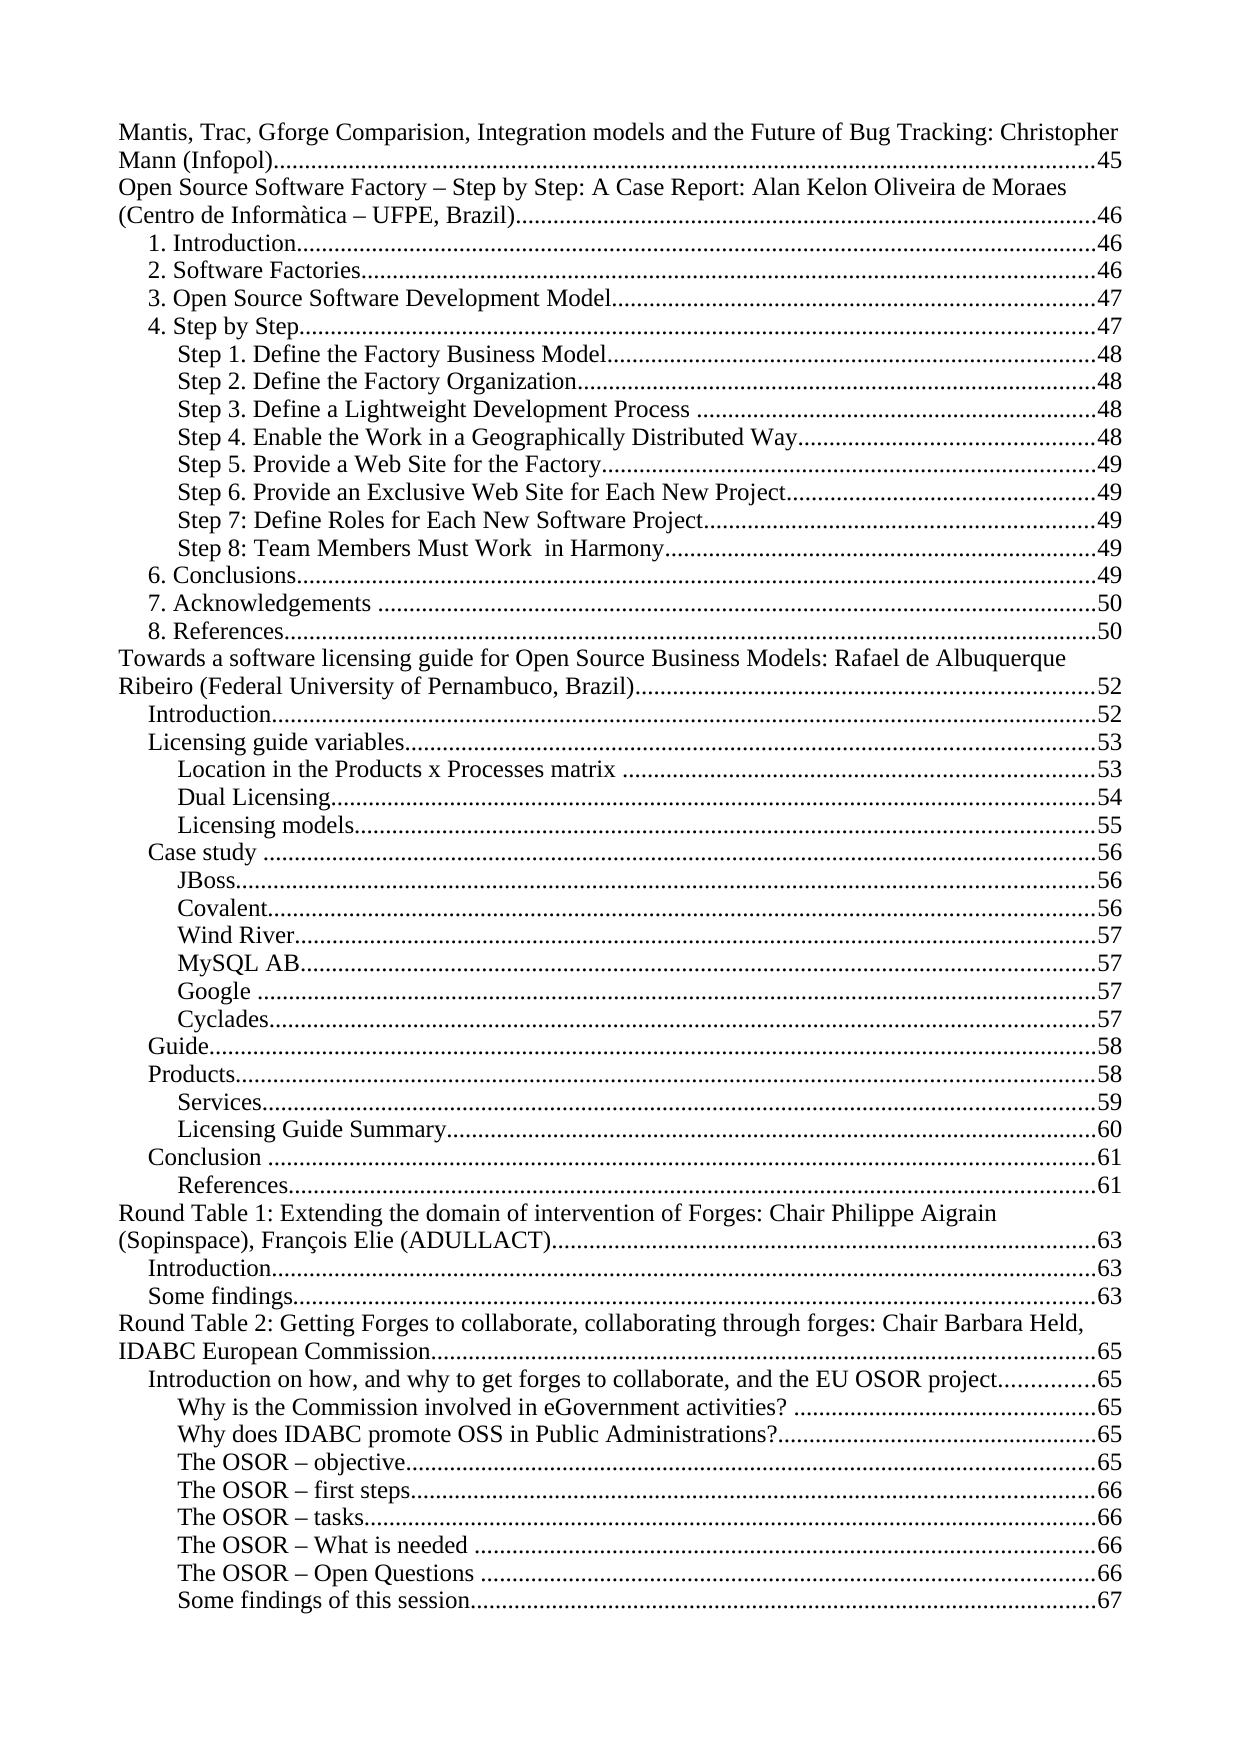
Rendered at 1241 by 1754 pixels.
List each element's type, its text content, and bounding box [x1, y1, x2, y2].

text Products 58 [148, 1060, 1122, 1088]
text 3. Open Source Software Development Model 47 [148, 284, 1122, 312]
text Guide 58 [148, 1032, 1122, 1060]
text Step 4. Enable the Work in a Geographically Distributed Way 48 [177, 423, 1122, 451]
text Step 3. Define a Lightweight Development Process 48 [177, 395, 1122, 423]
text Services 59 [177, 1088, 1122, 1116]
text Dual Licensing 54 [177, 783, 1122, 811]
text Licensing models 55 [177, 811, 1122, 838]
text The OSOR – first steps 66 [177, 1476, 1122, 1503]
text Towards a software licensing guide for Open Source Business Models: Rafael de Albuquerque Ribeiro (Federal University of Pernambuco, Brazil) 52 [118, 644, 1122, 700]
text Conclusion 61 [148, 1143, 1122, 1171]
text The OSOR – What is needed ... 66 [177, 1531, 1122, 1559]
text Step 7: Define Roles for Each New Software Project 49 [177, 506, 1122, 534]
text Step 8: Team Members Must Work in Harmony 49 [177, 534, 1122, 561]
text Covalent 56 [177, 894, 1122, 922]
text MySQL AB 57 [177, 949, 1122, 977]
text Step 5. Provide a Web Site for the Factory 49 [177, 451, 1122, 478]
text Open Source Software Factory – Step by Step: A Case Report: Alan Kelon Oliveira de Moraes (Centro de Informàtica – UFPE, Brazil) 46 [118, 173, 1122, 229]
text Wind River 57 [177, 922, 1122, 949]
text 8. References 50 [148, 617, 1122, 644]
text Step 1. Define the Factory Business Model 48 [177, 340, 1122, 367]
text Cyclades 57 [177, 1005, 1122, 1032]
text Step 6. Provide an Exclusive Web Site for Each New Project 49 [177, 478, 1122, 506]
text Licensing Guide Summary 60 [177, 1116, 1122, 1143]
text 4. Step by Step 47 [148, 312, 1122, 340]
text Some findings 63 [148, 1282, 1122, 1309]
text Introduction on how, and why to get forges to collaborate, and the EU OSOR project. 65 [148, 1365, 1122, 1393]
text Some findings of this session. 67 [177, 1587, 1122, 1614]
text Mantis, Trac, Gforge Comparision, Integration models and the Future of Bug Tracking: Christopher Mann (Infopol) 45 [118, 118, 1122, 173]
text The OSOR – objective 65 [177, 1448, 1122, 1476]
text The OSOR – Open Questions ... 66 [177, 1559, 1122, 1587]
text Step 2. Define the Factory Organization 48 [177, 367, 1122, 395]
text Introduction 63 [148, 1254, 1122, 1282]
text Case study 56 [148, 838, 1122, 866]
text Round Table 1: Extending the domain of intervention of Forges: Chair Philippe Aigrain (Sopinspace), François Elie (ADULLACT) 63 [118, 1199, 1122, 1254]
text References 61 [177, 1171, 1122, 1199]
text Location in the Products x Processes matrix 53 [177, 755, 1122, 783]
text Introduction 52 [148, 700, 1122, 728]
text Licensing guide variables 53 [148, 728, 1122, 755]
text 2. Software Factories 46 [148, 257, 1122, 284]
text Why does IDABC promote OSS in Public Administrations? 65 [177, 1420, 1122, 1448]
text Google 57 [177, 977, 1122, 1005]
text JBoss 56 [177, 866, 1122, 894]
text Why is the Commission involved in eGovernment activities? 65 [177, 1393, 1122, 1420]
text 7. Acknowledgements 50 [148, 589, 1122, 617]
text 1. Introduction 46 [148, 229, 1122, 257]
text 6. Conclusions 49 [148, 561, 1122, 589]
text Round Table 2: Getting Forges to collaborate, collaborating through forges: Chair Barbara Held, IDABC European Commission 65 [118, 1309, 1122, 1365]
text The OSOR – tasks 66 [177, 1503, 1122, 1531]
